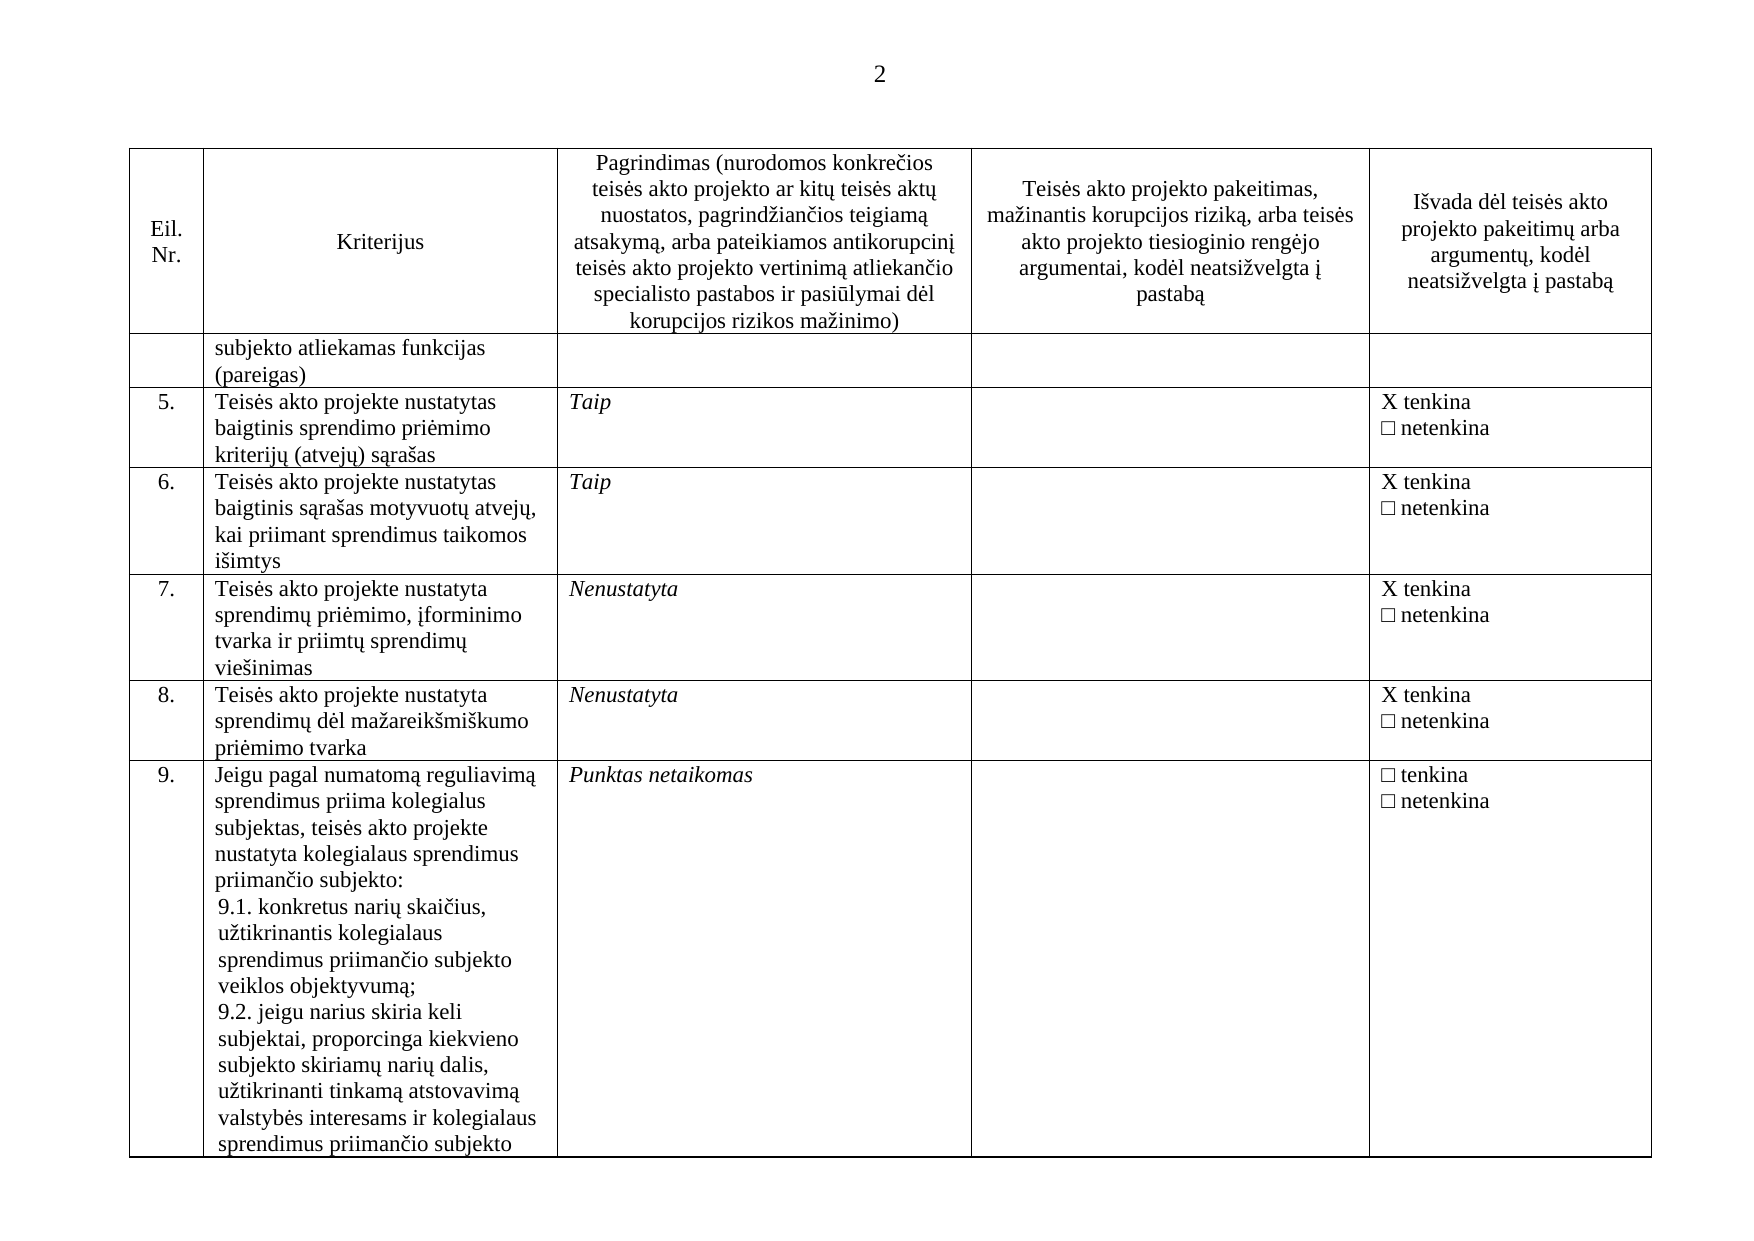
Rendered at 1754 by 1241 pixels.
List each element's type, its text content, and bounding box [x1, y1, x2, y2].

table_cell Nenustatyta [558, 681, 971, 760]
table_cell [130, 334, 203, 387]
table_header Teisės akto projekto pakeitimas, mažinantis korupcijos riziką, arba teisės akto projekto tiesioginio rengėjo argumentai, kodėl neatsižvelgta į pastabą [972, 149, 1369, 333]
table_cell 5. [130, 388, 203, 467]
table_cell Nenustatyta [558, 575, 971, 680]
table_cell [972, 761, 1369, 1156]
table_cell □ tenkina □ netenkina [1370, 761, 1651, 1156]
table_cell X tenkina □ netenkina [1370, 388, 1651, 467]
table_cell Teisės akto projekte nustatytas baigtinis sąrašas motyvuotų atvejų, kai priimant sprendimus taikomos išimtys [204, 468, 557, 573]
table_cell [558, 334, 971, 387]
table_cell 7. [130, 575, 203, 680]
table_cell Teisės akto projekte nustatyta sprendimų dėl mažareikšmiškumo priėmimo tvarka [204, 681, 557, 760]
table_cell 6. [130, 468, 203, 573]
table_cell [972, 334, 1369, 387]
table_cell [1370, 334, 1651, 387]
table_cell Taip [558, 388, 971, 467]
table_cell X tenkina □ netenkina [1370, 681, 1651, 760]
table_header Pagrindimas (nurodomos konkrečios teisės akto projekto ar kitų teisės aktų nuostatos, pagrindžiančios teigiamą atsakymą, arba pateikiamos antikorupcinį teisės akto projekto vertinimą atliekančio specialisto pastabos ir pasiūlymai dėl korupcijos rizikos mažinimo) [558, 149, 971, 333]
table_cell Jeigu pagal numatomą reguliavimą sprendimus priima kolegialus subjektas, teisės akto projekte nustatyta kolegialaus sprendimus priimančio subjekto: 9.1. konkretus narių skaičius, užtikrinantis kolegialaus sprendimus priimančio subjekto veiklos objektyvumą; 9.2. jeigu narius skiria keli subjektai, proporcinga kiekvieno subjekto skiriamų narių dalis, užtikrinanti tinkamą atstovavimą valstybės interesams ir kolegialaus sprendimus priimančio subjekto [204, 761, 557, 1156]
table_cell X tenkina □ netenkina [1370, 575, 1651, 680]
table_header Eil. Nr. [130, 149, 203, 333]
table_cell 9. [130, 761, 203, 1156]
table_cell [972, 681, 1369, 760]
table_cell [972, 575, 1369, 680]
table_cell Punktas netaikomas [558, 761, 971, 1156]
table_cell [972, 468, 1369, 573]
table_cell X tenkina □ netenkina [1370, 468, 1651, 573]
table_cell subjekto atliekamas funkcijas (pareigas) [204, 334, 557, 387]
table_cell Teisės akto projekte nustatyta sprendimų priėmimo, įforminimo tvarka ir priimtų sprendimų viešinimas [204, 575, 557, 680]
table_cell [972, 388, 1369, 467]
table_cell Taip [558, 468, 971, 573]
table_header Išvada dėl teisės akto projekto pakeitimų arba argumentų, kodėl neatsižvelgta į pastabą [1370, 149, 1651, 333]
table_header Kriterijus [204, 149, 557, 333]
table_cell 8. [130, 681, 203, 760]
table_cell Teisės akto projekte nustatytas baigtinis sprendimo priėmimo kriterijų (atvejų) sąrašas [204, 388, 557, 467]
